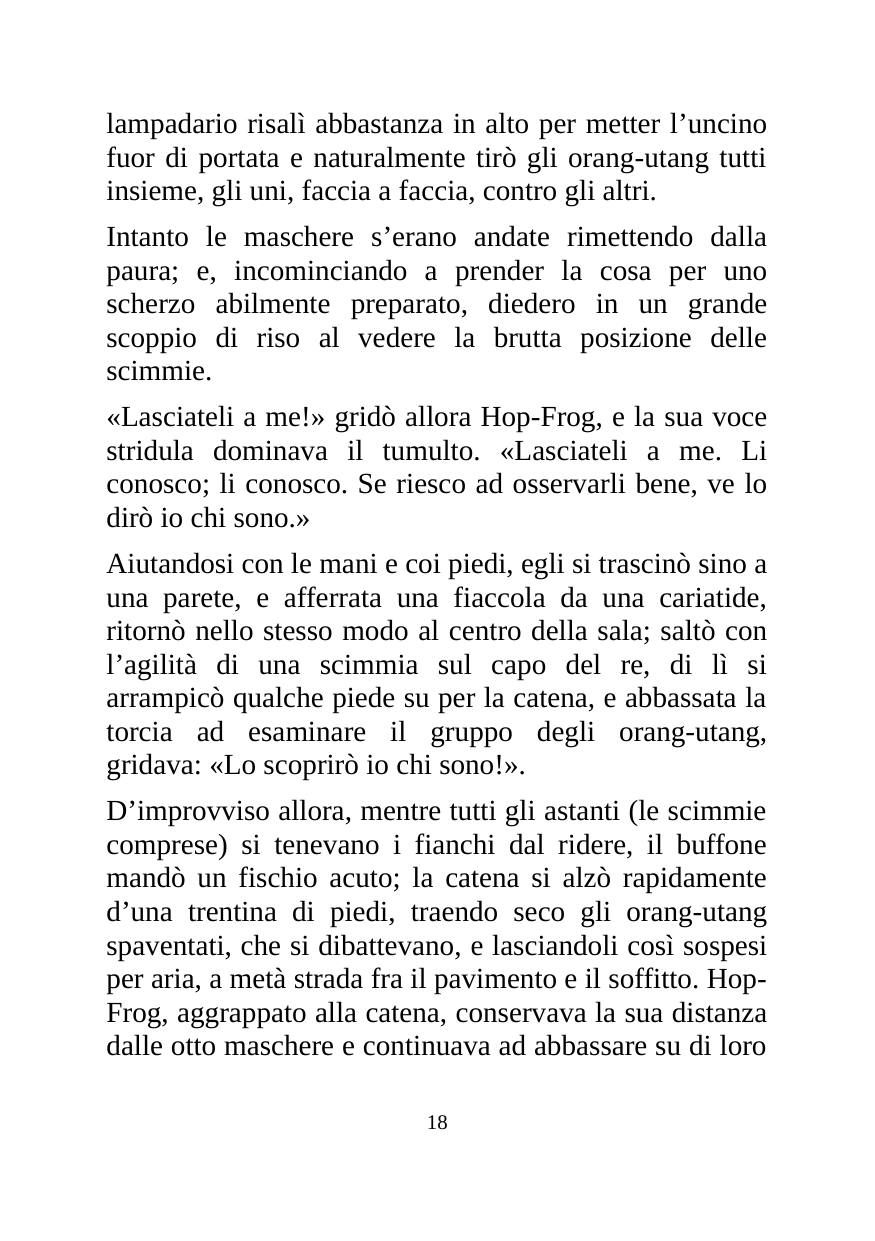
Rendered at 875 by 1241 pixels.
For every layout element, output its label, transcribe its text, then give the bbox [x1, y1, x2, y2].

text «Lasciateli a me!» gridò allora Hop-Frog, e la sua voce stridula dominava il tumulto. «Lasciateli a me. Li conosco; li conosco. Se riesco ad osservarli bene, ve lo dirò io chi sono.» [106, 399, 768, 534]
text lampadario risalì abbastanza in alto per metter l’uncino fuor di portata e naturalmente tirò gli orang-utang tutti insieme, gli uni, faccia a faccia, contro gli altri. [106, 106, 768, 207]
text Aiutandosi con le mani e coi piedi, egli si trascinò sino a una parete, e afferrata una fiaccola da una cariatide, ritornò nello stesso modo al centro della sala; saltò con l’agilità di una scimmia sul capo del re, di lì si arrampicò qualche piede su per la catena, e abbassata la torcia ad esaminare il gruppo degli orang-utang, gridava: «Lo scoprirò io chi sono!». [106, 546, 768, 781]
text D’improvviso allora, mentre tutti gli astanti (le scimmie comprese) si tenevano i fianchi dal ridere, il buffone mandò un fischio acuto; la catena si alzò rapidamente d’una trentina di piedi, traendo seco gli orang-utang spaventati, che si dibattevano, e lasciandoli così sospesi per aria, a metà strada fra il pavimento e il soffitto. Hop-Frog, aggrappato alla catena, conservava la sua distanza dalle otto maschere e continuava ad abbassare su di loro [106, 793, 768, 1062]
text Intanto le maschere s’erano andate rimettendo dalla paura; e, incominciando a prender la cosa per uno scherzo abilmente preparato, diedero in un grande scoppio di riso al vedere la brutta posizione delle scimmie. [106, 219, 768, 387]
